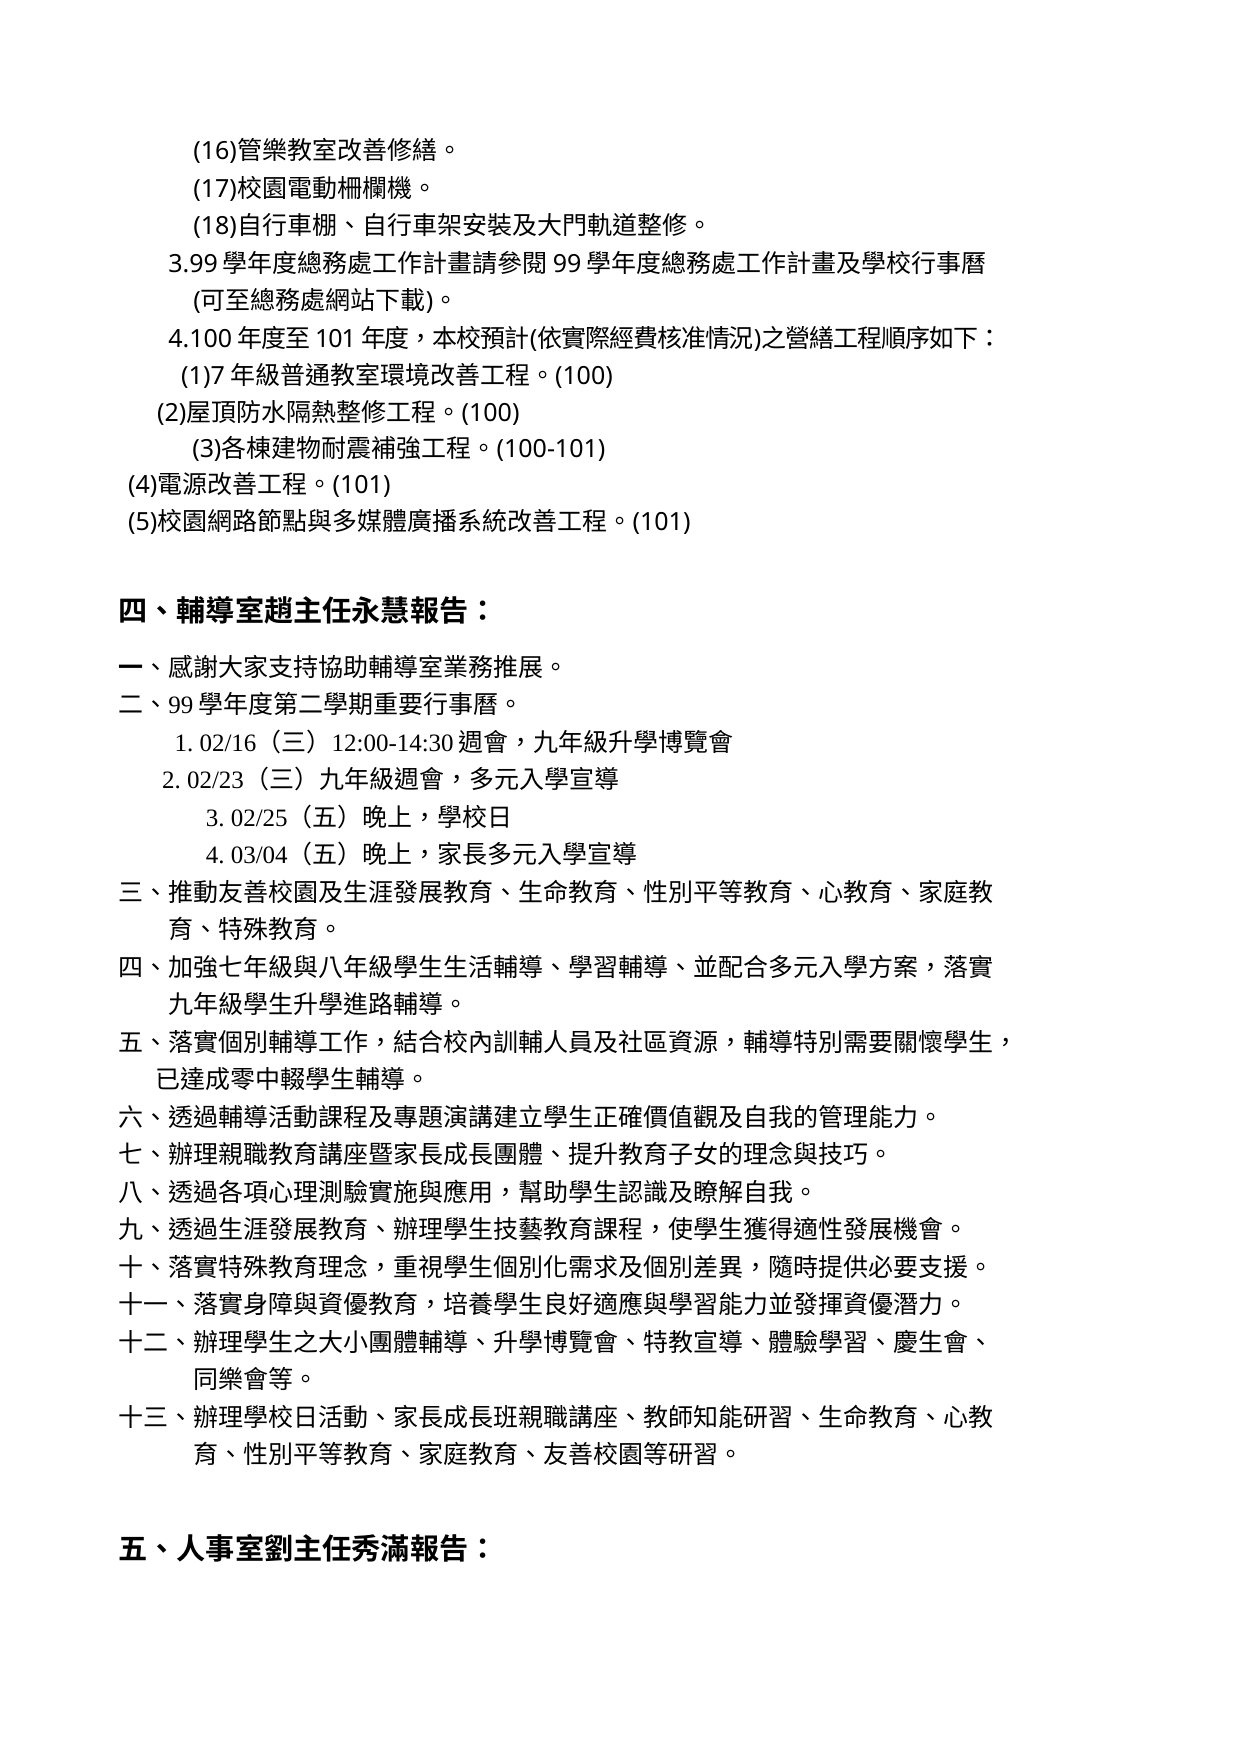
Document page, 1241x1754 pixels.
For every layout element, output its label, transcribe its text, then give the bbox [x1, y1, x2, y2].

text 育、特殊教育。 [93, 909, 1122, 947]
text (可至總務處網站下載)。 [168, 280, 1122, 317]
text 4. 03/04（五）晚上，家長多元入學宣導 [118, 834, 1122, 872]
text (1)7年級普通教室環境改善工程。(100) [168, 355, 1122, 392]
text 2. 02/23（三）九年級週會，多元入學宣導 [118, 759, 1122, 797]
text 十一、落實身障與資優教育，培養學生良好適應與學習能力並發揮資優潛力。 [118, 1284, 1122, 1322]
text 4.100年度至101年度，本校預計(依實際經費核准情況)之營繕工程順序如下： [168, 317, 1122, 355]
text 3. 02/25（五）晚上，學校日 [118, 797, 1122, 834]
text 八、透過各項心理測驗實施與應用，幫助學生認識及瞭解自我。 [118, 1172, 1122, 1209]
text 二、99學年度第二學期重要行事曆。 [118, 684, 1122, 722]
text (18)自行車棚、自行車架安裝及大門軌道整修。 [168, 205, 1122, 242]
text 九年級學生升學進路輔導。 [118, 984, 1122, 1022]
text 三、推動友善校園及生涯發展教育、生命教育、性別平等教育、心教育、家庭教 [93, 872, 1122, 909]
text 九、透過生涯發展教育、辦理學生技藝教育課程，使學生獲得適性發展機會。 [118, 1209, 1122, 1247]
text 一、感謝大家支持協助輔導室業務推展。 [118, 647, 1122, 684]
text 3.99學年度總務處工作計畫請參閱99學年度總務處工作計畫及學校行事曆 [168, 242, 1122, 280]
text 十三、辦理學校日活動、家長成長班親職講座、教師知能研習、生命教育、心教 [118, 1397, 1122, 1434]
text 同樂會等。 [118, 1359, 1122, 1397]
text 育、性別平等教育、家庭教育、友善校園等研習。 [118, 1434, 1122, 1472]
text 七、辦理親職教育講座暨家長成長團體、提升教育子女的理念與技巧。 [118, 1134, 1122, 1172]
text (17)校園電動柵欄機。 [168, 167, 1122, 205]
text (4)電源改善工程。(101) [57, 465, 1122, 501]
text (2)屋頂防水隔熱整修工程。(100) (3)各棟建物耐震補強工程。(100-101) [118, 392, 1122, 465]
text 六、透過輔導活動課程及專題演講建立學生正確價值觀及自我的管理能力。 [118, 1097, 1122, 1134]
text 四、加強七年級與八年級學生生活輔導、學習輔導、並配合多元入學方案，落實 [118, 947, 1122, 984]
text 四、輔導室趙主任永慧報告： [118, 572, 1122, 647]
text (5)校園網路節點與多媒體廣播系統改善工程。(101) [57, 501, 1122, 537]
text 十、落實特殊教育理念，重視學生個別化需求及個別差異，隨時提供必要支援。 [118, 1247, 1122, 1284]
text 五、人事室劉主任秀滿報告： [118, 1509, 1122, 1584]
text 已達成零中輟學生輔導。 [93, 1059, 1122, 1097]
text (16)管樂教室改善修繕。 [168, 130, 1122, 167]
text 1. 02/16（三）12:00-14:30週會，九年級升學博覽會 [143, 722, 1122, 759]
text 五、落實個別輔導工作，結合校內訓輔人員及社區資源，輔導特別需要關懷學生， [93, 1022, 1122, 1059]
text 十二、辦理學生之大小團體輔導、升學博覽會、特教宣導、體驗學習、慶生會、 [118, 1322, 1122, 1359]
